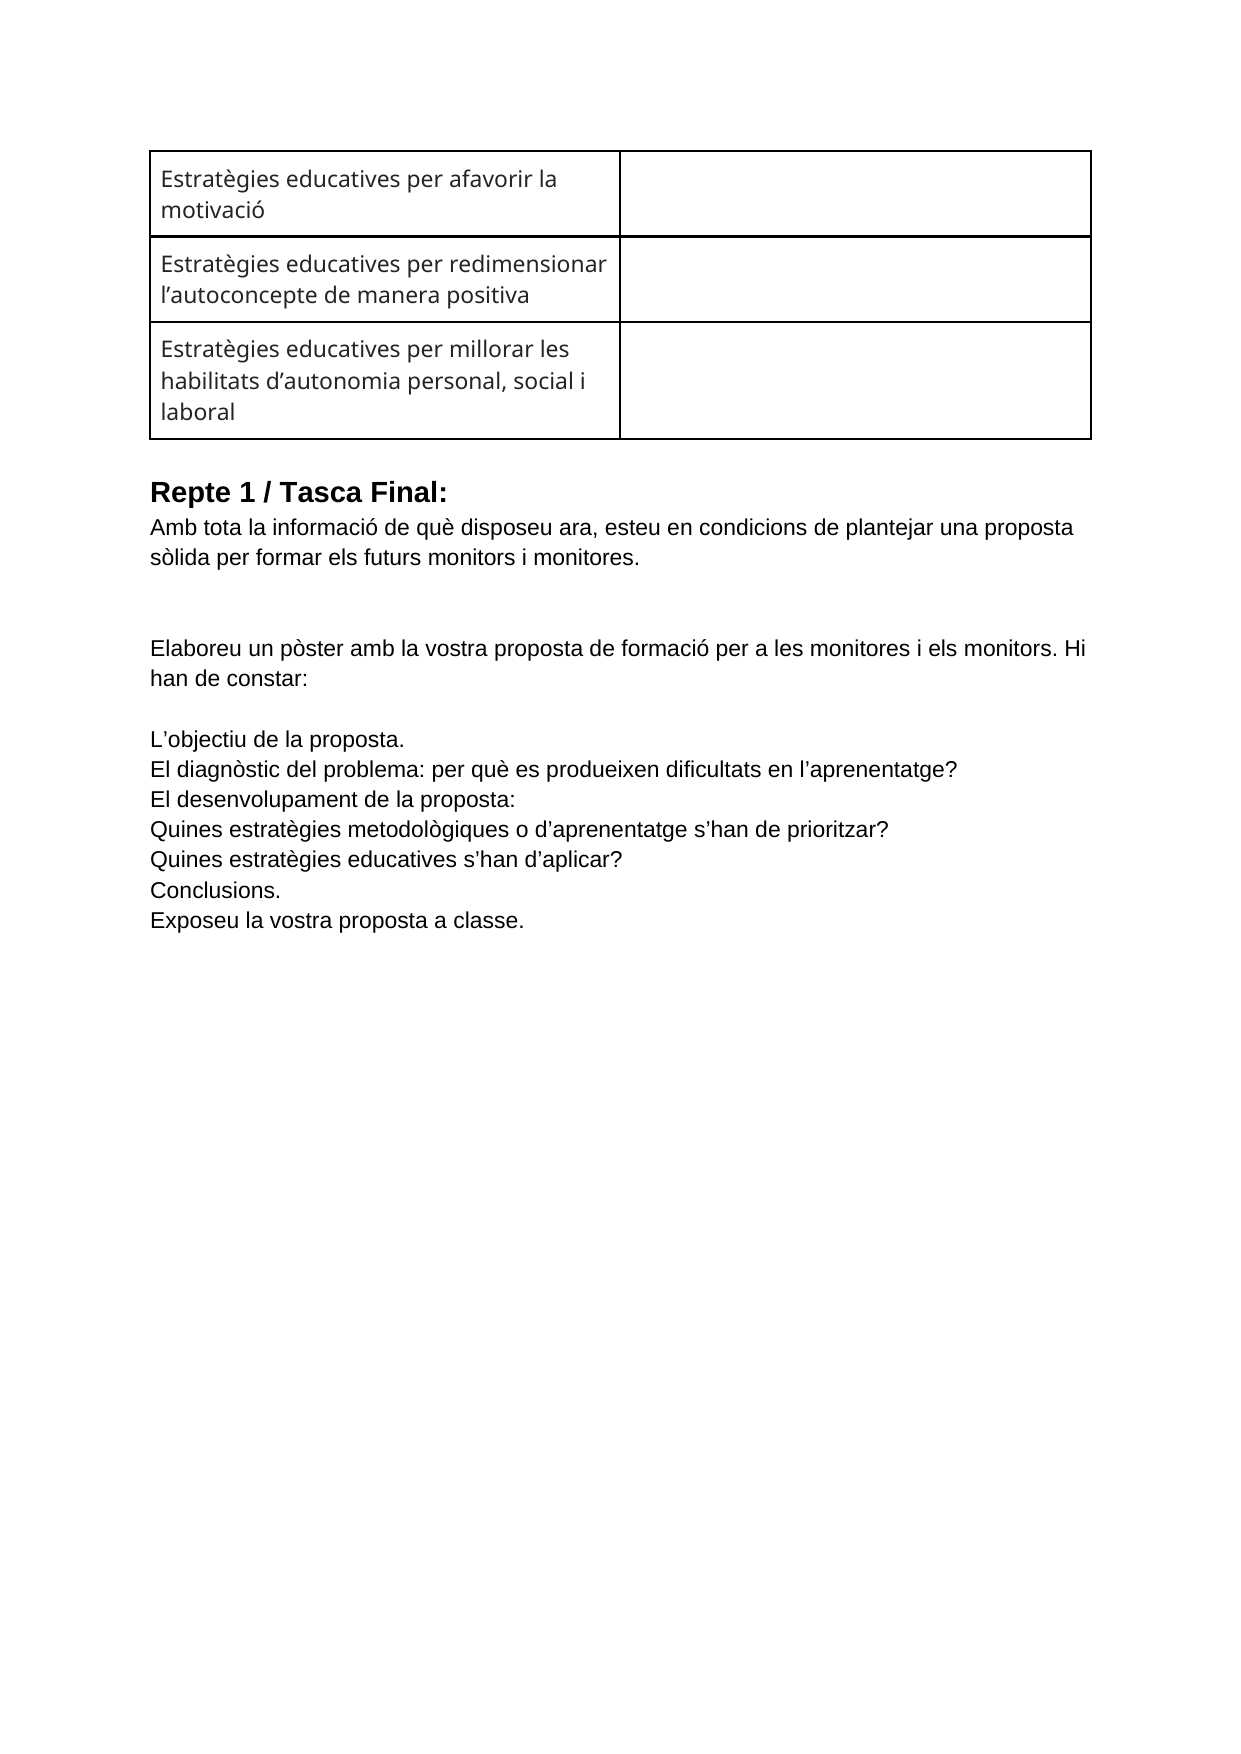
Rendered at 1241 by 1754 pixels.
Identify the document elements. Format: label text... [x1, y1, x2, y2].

table_cell [621, 323, 1090, 437]
text Amb tota la informació de què disposeu ara, esteu en condicions de plantejar una proposta sòlida per formar els futurs monitors i monitores. [150, 514, 1090, 571]
table_cell Estratègies educatives per millorar les habilitats d’autonomia personal, social i laboral [151, 323, 619, 437]
text Conclusions. [150, 877, 1090, 903]
text Exposeu la vostra proposta a classe. [150, 907, 1090, 933]
table_header [621, 152, 1090, 235]
text El desenvolupament de la proposta: [150, 786, 1090, 812]
text L’objectiu de la proposta. [150, 726, 1090, 752]
text Quines estratègies metodològiques o d’aprenentatge s’han de prioritzar? [150, 816, 1090, 842]
table_cell Estratègies educatives per redimensionar l’autoconcepte de manera positiva [151, 238, 619, 321]
text Repte 1 / Tasca Final: [150, 476, 1090, 509]
text Quines estratègies educatives s’han d’aplicar? [150, 846, 1090, 873]
text Elaboreu un pòster amb la vostra proposta de formació per a les monitores i els monitors. Hi han de constar: [150, 635, 1090, 691]
table_header Estratègies educatives per afavorir la motivació [151, 152, 619, 235]
text El diagnòstic del problema: per què es produeixen dificultats en l’aprenentatge? [150, 756, 1090, 782]
table_cell [621, 238, 1090, 321]
